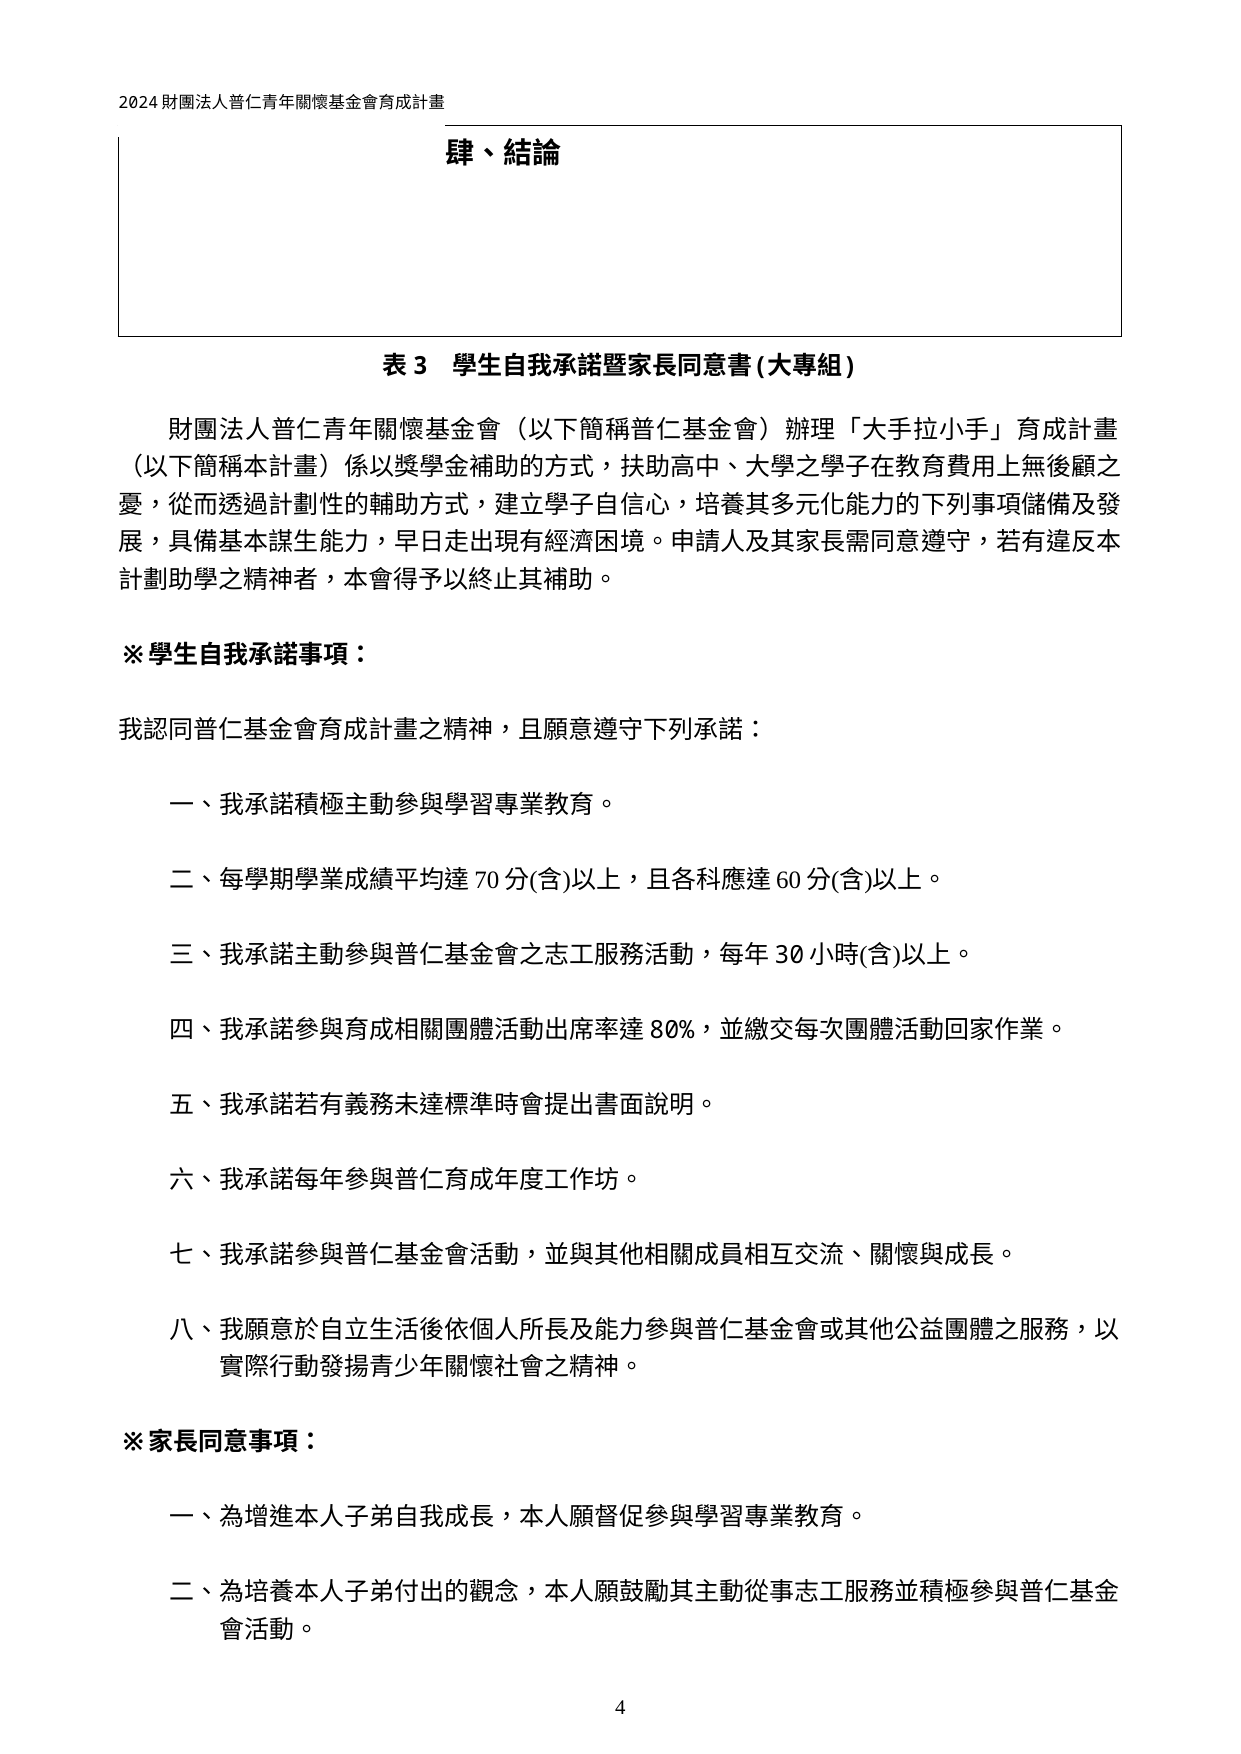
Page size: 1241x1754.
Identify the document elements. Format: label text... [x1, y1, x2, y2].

text 二、每學期學業成績平均達70分(含)以上，且各科應達60分(含)以上。 [169, 858, 1122, 896]
text 財團法人普仁青年關懷基金會（以下簡稱普仁基金會）辦理「大手拉小手」育成計畫（以下簡稱本計畫）係以獎學金補助的方式，扶助高中、大學之學子在教育費用上無後顧之憂，從而透過計劃性的輔助方式，建立學子自信心，培養其多元化能力的下列事項儲備及發展，具備基本謀生能力，早日走出現有經濟困境。申請人及其家長需同意遵守，若有違反本計劃助學之精神者，本會得予以終止其補助。 [118, 408, 1122, 596]
text 七、我承諾參與普仁基金會活動，並與其他相關成員相互交流、關懷與成長。 [169, 1233, 1122, 1271]
text 一、我承諾積極主動參與學習專業教育。 [169, 783, 1122, 821]
text 三、我承諾主動參與普仁基金會之志工服務活動，每年30小時(含)以上。 [169, 933, 1122, 971]
text ※家長同意事項： [118, 1421, 1122, 1458]
text 我認同普仁基金會育成計畫之精神，且願意遵守下列承諾： [118, 708, 1122, 746]
text 八、我願意於自立生活後依個人所長及能力參與普仁基金會或其他公益團體之服務，以實際行動發揚青少年關懷社會之精神。 [169, 1308, 1122, 1383]
text 二、為培養本人子弟付出的觀念，本人願鼓勵其主動從事志工服務並積極參與普仁基金會活動。 [169, 1571, 1122, 1646]
text 五、我承諾若有義務未達標準時會提出書面說明。 [169, 1083, 1122, 1121]
text 一、為增進本人子弟自我成長，本人願督促參與學習專業教育。 [169, 1496, 1122, 1533]
text 表3 學生自我承諾暨家長同意書(大專組) [118, 344, 1122, 382]
text 四、我承諾參與育成相關團體活動出席率達80%，並繳交每次團體活動回家作業。 [169, 1008, 1122, 1046]
text 六、我承諾每年參與普仁育成年度工作坊。 [169, 1158, 1122, 1196]
table_cell 肆、結論 [119, 126, 1121, 336]
text ※學生自我承諾事項： [118, 633, 1122, 671]
